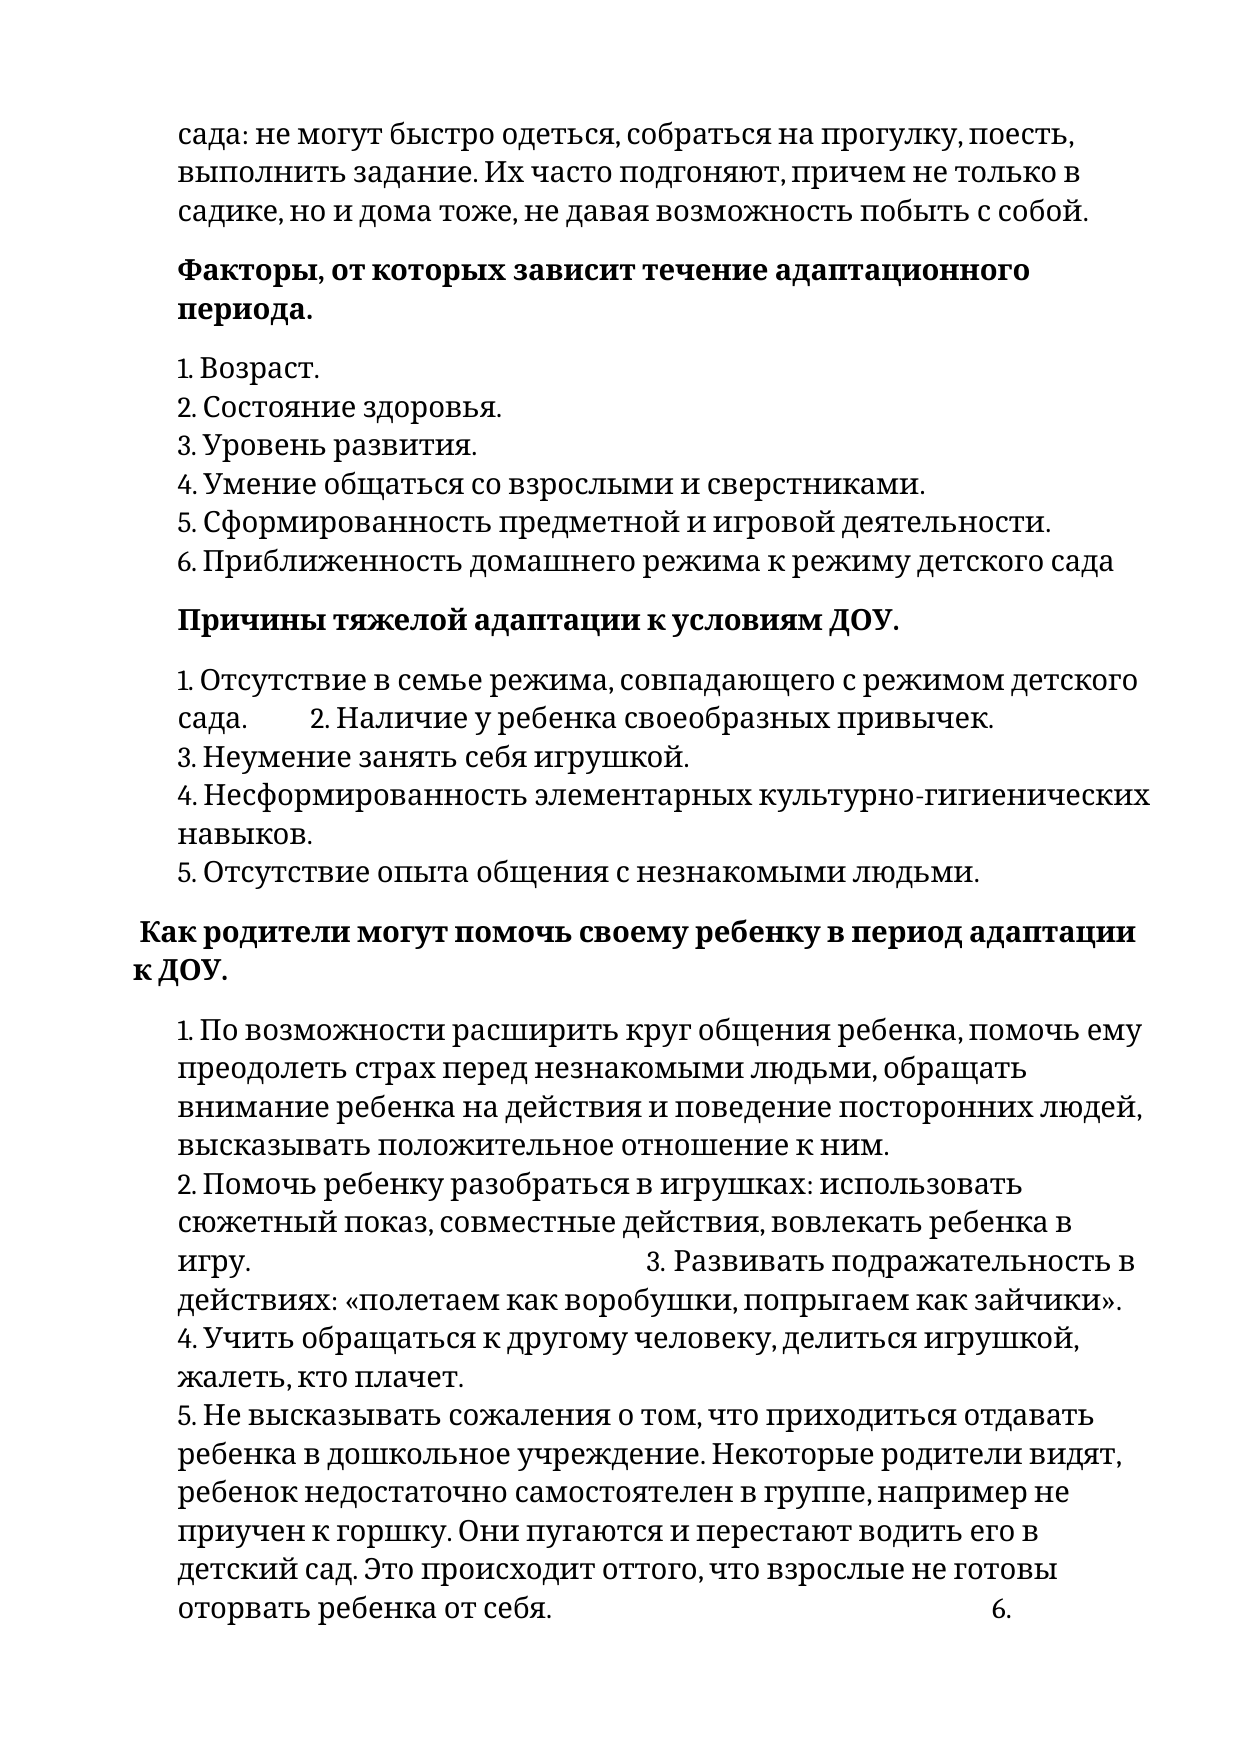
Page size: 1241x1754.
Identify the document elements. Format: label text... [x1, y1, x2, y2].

text 1. По возможности расширить круг общения ребенка, помочь ему преодолеть страх перед незнакомыми людьми, обращать внимание ребенка на действия и поведение посторонних людей, высказывать положительное отношение к ним. 2. Помочь ребенку разобраться в игрушках: использовать сюжетный показ, совместные действия, вовлекать ребенка в игру. 3. Развивать подражательность в действиях: «полетаем как воробушки, попрыгаем как зайчики». 4. Учить обращаться к другому человеку, делиться игрушкой, жалеть, кто плачет. 5. Не высказывать сожаления о том, что приходиться отдавать ребенка в дошкольное учреждение. Некоторые родители видят, ребенок недостаточно самостоятелен в группе, например не приучен к горшку. Они пугаются и перестают водить его в детский сад. Это происходит оттого, что взрослые не готовы оторвать ребенка от себя. 6. [177, 1014, 1152, 1626]
text Причины тяжелой адаптации к условиям ДОУ. [177, 604, 1152, 638]
text 1. Отсутствие в семье режима, совпадающего с режимом детского сада. 2. Наличие у ребенка своеобразных привычек. 3. Неумение занять себя игрушкой. 4. Несформированность элементарных культурно-гигиенических навыков. 5. Отсутствие опыта общения с незнакомыми людьми. [177, 664, 1152, 890]
text сада: не могут быстро одеться, собраться на прогулку, поесть, выполнить задание. Их часто подгоняют, причем не только в садике, но и дома тоже, не давая возможность побыть с собой. [177, 118, 1152, 229]
text Как родители могут помочь своему ребенку в период адаптации к ДОУ. [133, 916, 1152, 988]
text 1. Возраст. 2. Состояние здоровья. 3. Уровень развития. 4. Умение общаться со взрослыми и сверстниками. 5. Сформированность предметной и игровой деятельности. 6. Приближенность домашнего режима к режиму детского сада [177, 352, 1152, 579]
text Факторы, от которых зависит течение адаптационного периода. [177, 254, 1152, 327]
